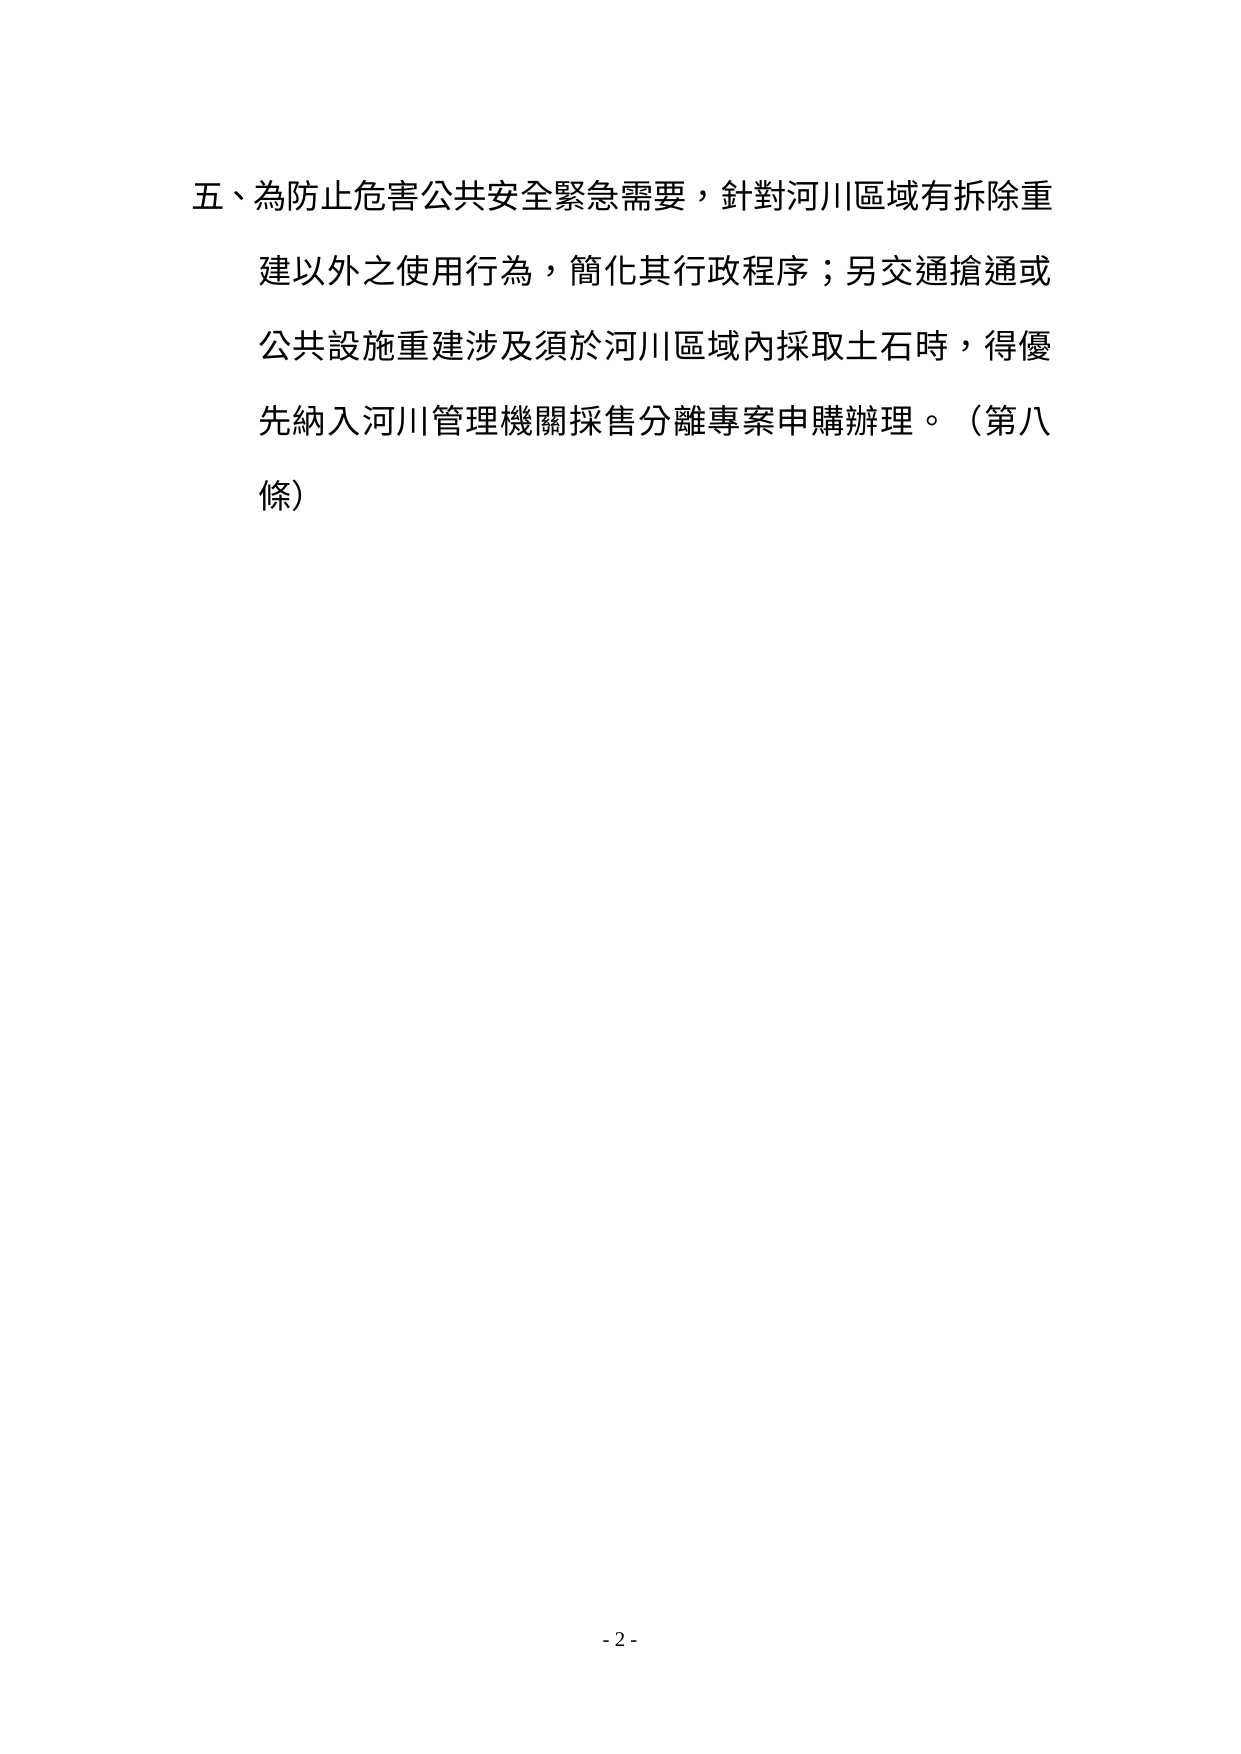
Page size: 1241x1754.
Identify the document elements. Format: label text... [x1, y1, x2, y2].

text 五、為防止危害公共安全緊急需要，針對河川區域有拆除重建以外之使用行為，簡化其行政程序；另交通搶通或公共設施重建涉及須於河川區域內採取土石時，得優先納入河川管理機關採售分離專案申購辦理。（第八條） [191, 156, 1053, 531]
